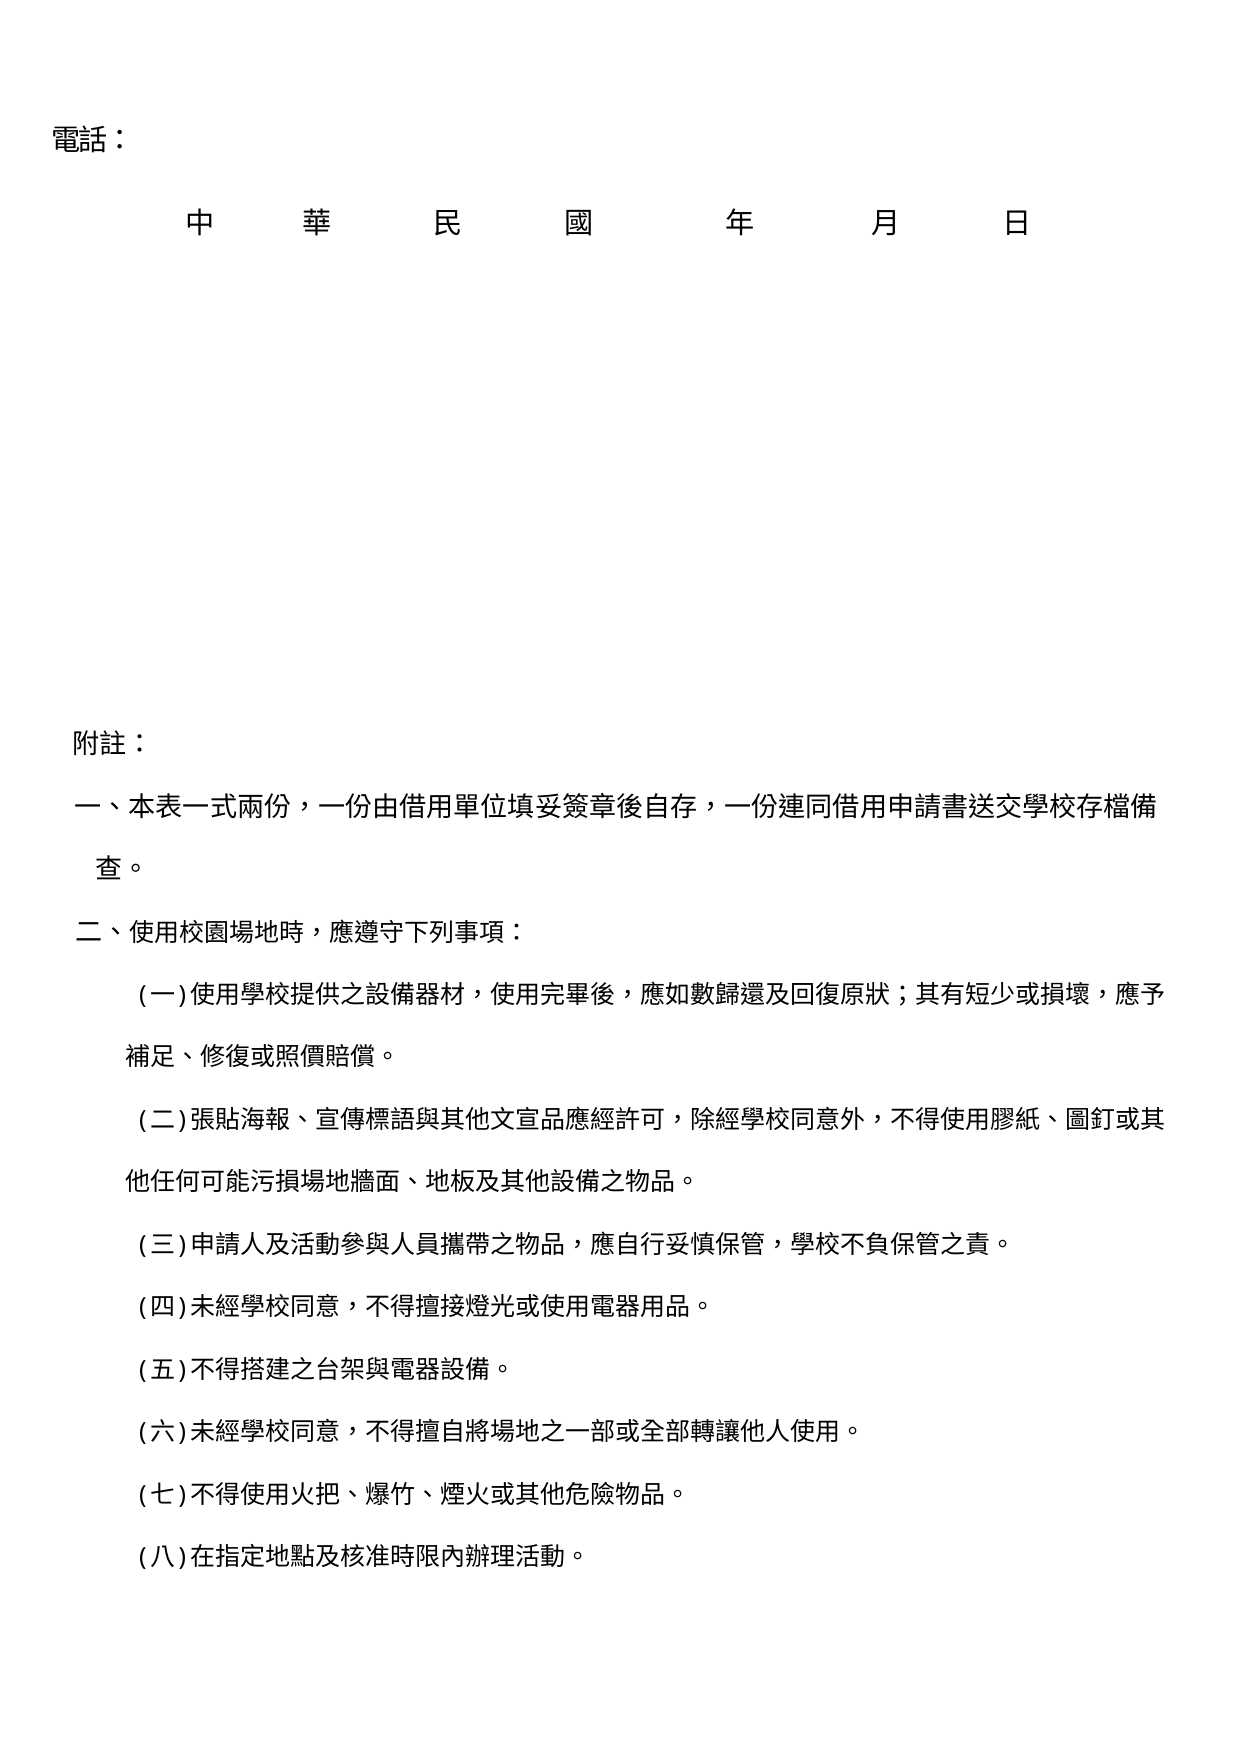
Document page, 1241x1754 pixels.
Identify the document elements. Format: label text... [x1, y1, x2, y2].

text 二、使用校園場地時，應遵守下列事項： [75, 888, 1165, 951]
text (三)申請人及活動參與人員攜帶之物品，應自行妥慎保管，學校不負保管之責。 [75, 1201, 1165, 1263]
text (七)不得使用火把、爆竹、煙火或其他危險物品。 [75, 1451, 1165, 1513]
text 附註： [72, 701, 1165, 763]
text (六)未經學校同意，不得擅自將場地之一部或全部轉讓他人使用。 [75, 1388, 1165, 1451]
text (四)未經學校同意，不得擅接燈光或使用電器用品。 [75, 1263, 1165, 1326]
text (二)張貼海報、宣傳標語與其他文宣品應經許可，除經學校同意外，不得使用膠紙、圖釘或其他任何可能污損場地牆面、地板及其他設備之物品。 [75, 1076, 1165, 1201]
text 一、本表一式兩份，一份由借用單位填妥簽章後自存，一份連同借用申請書送交學校存檔備查。 [74, 763, 1165, 888]
text (一)使用學校提供之設備器材，使用完畢後，應如數歸還及回復原狀；其有短少或損壞，應予補足、修復或照價賠償。 [75, 951, 1165, 1076]
text 中 華 民 國 年 月 日 [51, 179, 1165, 242]
text (五)不得搭建之台架與電器設備。 [75, 1326, 1165, 1388]
text (八)在指定地點及核准時限內辦理活動。 [75, 1513, 1165, 1576]
text 電話： [51, 96, 1165, 158]
